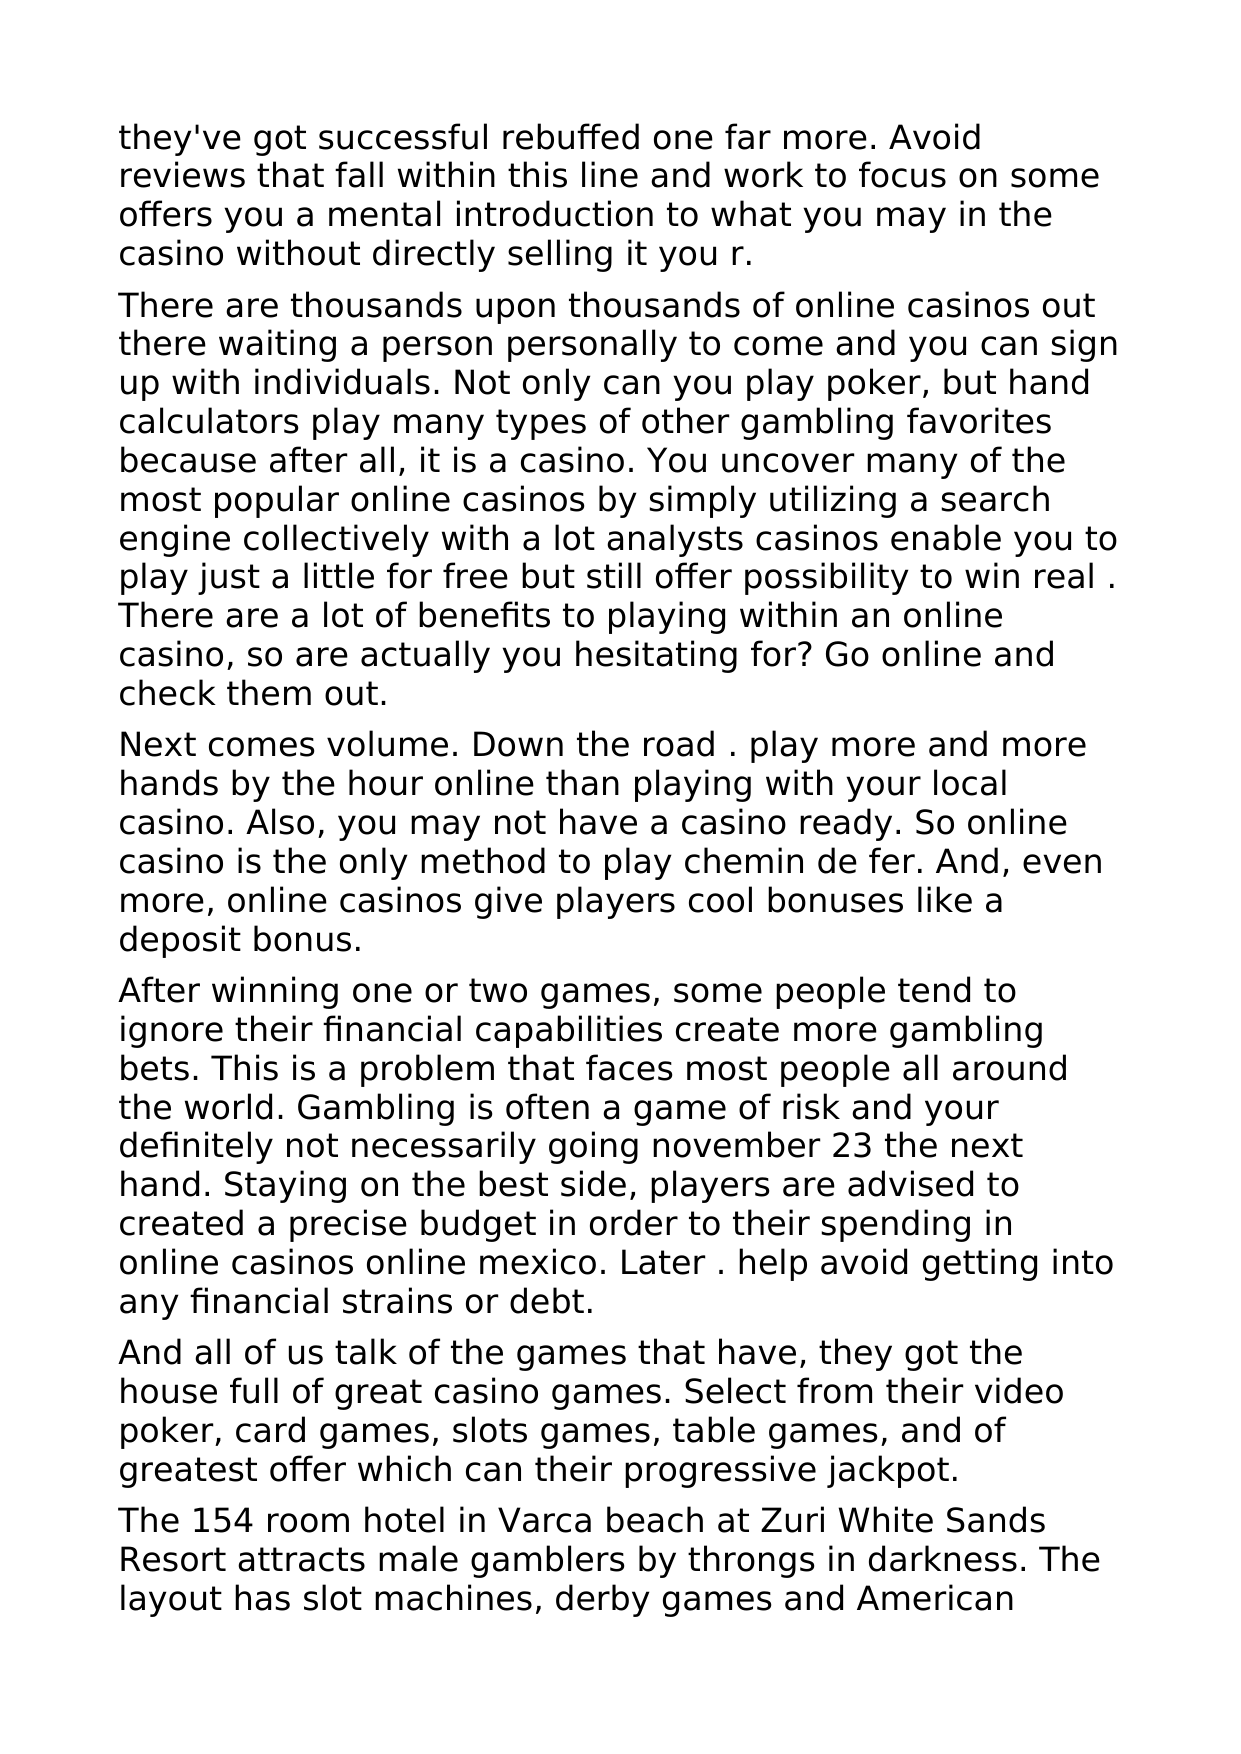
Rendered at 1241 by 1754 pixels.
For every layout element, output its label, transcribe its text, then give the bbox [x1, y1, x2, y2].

text they've got successful rebuffed one far more. Avoid reviews that fall within this line and work to focus on some offers you a mental introduction to what you may in the casino without directly selling it you r. [118, 118, 1122, 273]
text After winning one or two games, some people tend to ignore their financial capabilities create more gambling bets. This is a problem that faces most people all around the world. Gambling is often a game of risk and your definitely not necessarily going november 23 the next hand. Staying on the best side, players are advised to created a precise budget in order to their spending in online casinos online mexico. Later . help avoid getting into any financial strains or debt. [118, 972, 1122, 1321]
text The 154 room hotel in Varca beach at Zuri White Sands Resort attracts male gamblers by throngs in darkness. The layout has slot machines, derby games and American [118, 1502, 1122, 1618]
text And all of us talk of the games that have, they got the house full of great casino games. Select from their video poker, card games, slots games, table games, and of greatest offer which can their progressive jackpot. [118, 1334, 1122, 1489]
text There are thousands upon thousands of online casinos out there waiting a person personally to come and you can sign up with individuals. Not only can you play poker, but hand calculators play many types of other gambling favorites because after all, it is a casino. You uncover many of the most popular online casinos by simply utilizing a search engine collectively with a lot analysts casinos enable you to play just a little for free but still offer possibility to win real . There are a lot of benefits to playing within an online casino, so are actually you hesitating for? Go online and check them out. [118, 286, 1122, 713]
text Next comes volume. Down the road . play more and more hands by the hour online than playing with your local casino. Also, you may not have a casino ready. So online casino is the only method to play chemin de fer. And, even more, online casinos give players cool bonuses like a deposit bonus. [118, 726, 1122, 959]
